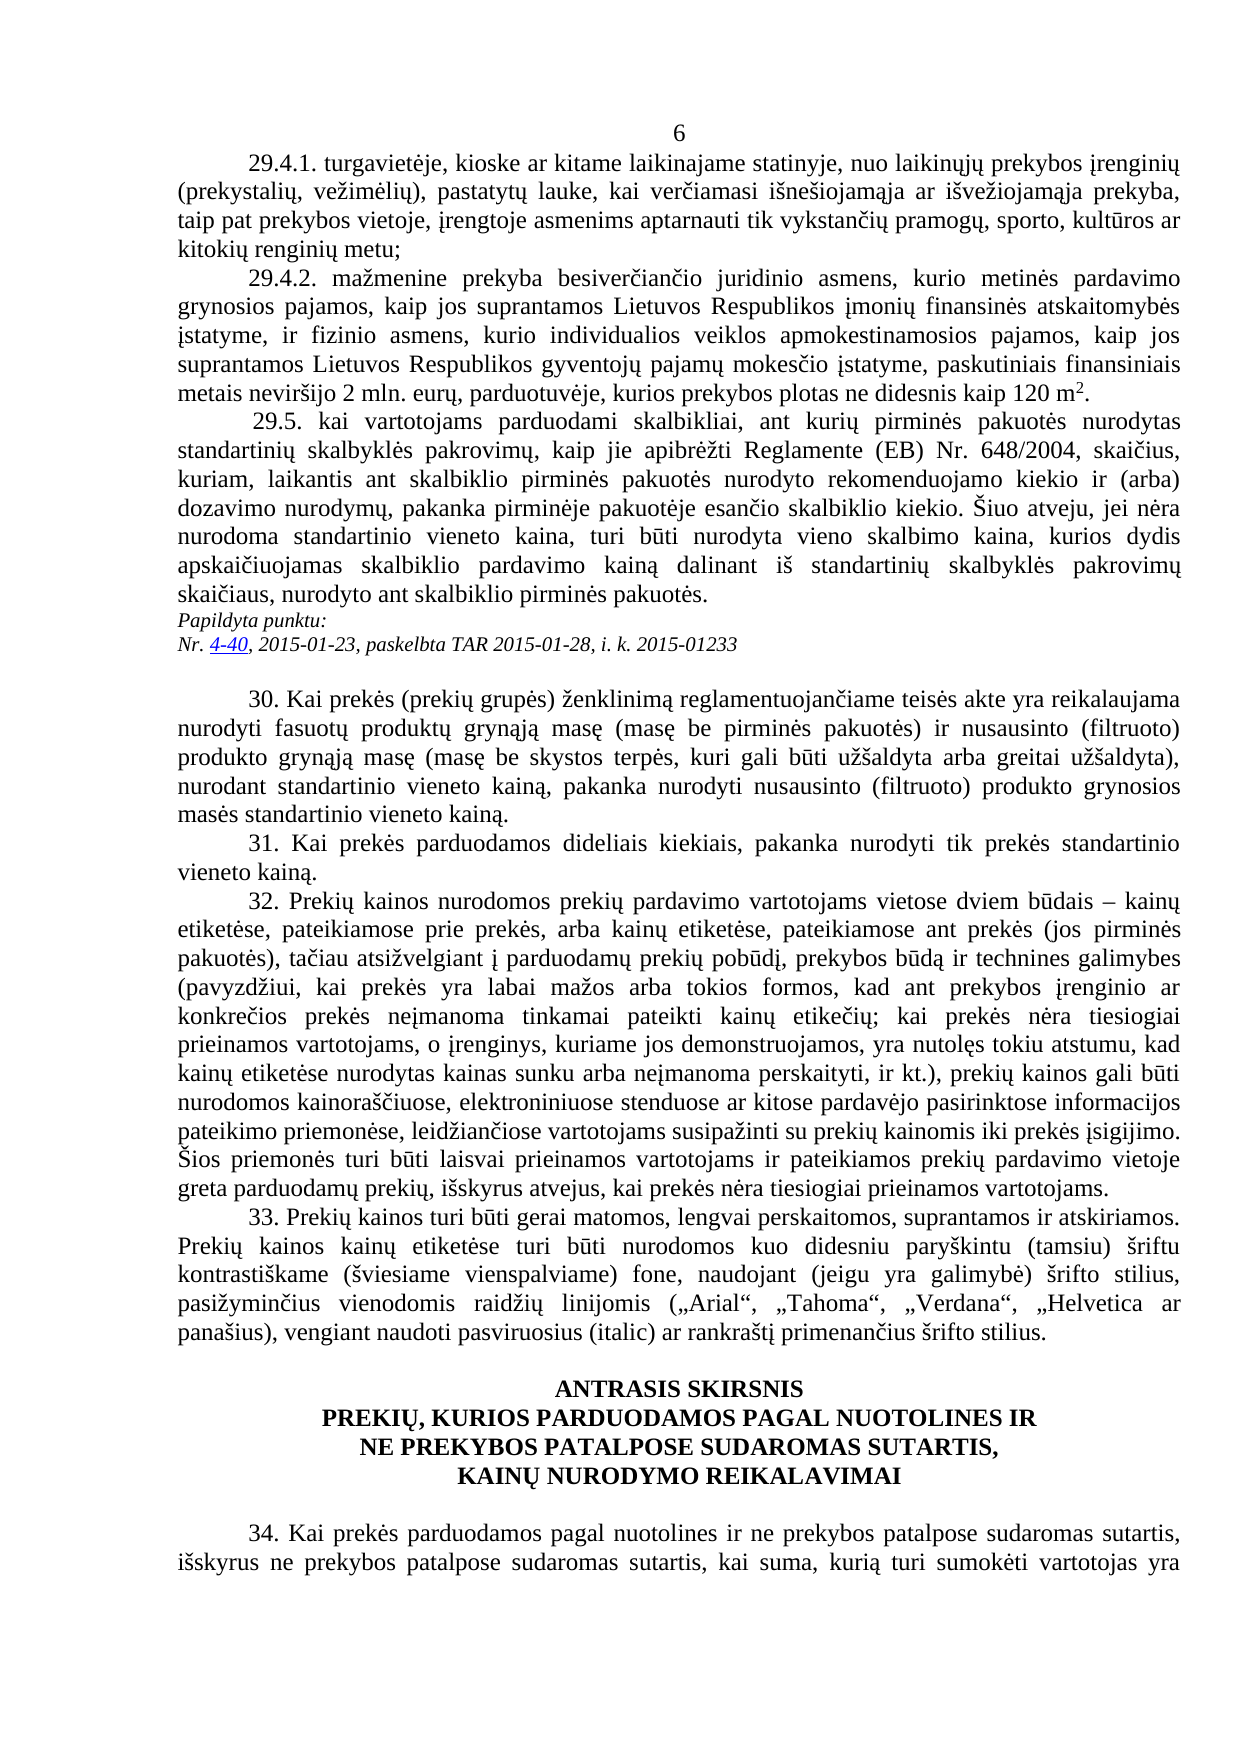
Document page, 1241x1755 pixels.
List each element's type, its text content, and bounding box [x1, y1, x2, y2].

text 29.4.1. turgavietėje, kioske ar kitame laikinajame statinyje, nuo laikinųjų prekybos įrenginių (prekystalių, vežimėlių), pastatytų lauke, kai verčiamasi išnešiojamąja ar išvežiojamąja prekyba, taip pat prekybos vietoje, įrengtoje asmenims aptarnauti tik vykstančių pramogų, sporto, kultūros ar kitokių renginių metu; [177, 148, 1181, 263]
text 30. Kai prekės (prekių grupės) ženklinimą reglamentuojančiame teisės akte yra reikalaujama nurodyti fasuotų produktų grynąją masę (masę be pirminės pakuotės) ir nusausinto (filtruoto) produkto grynąją masę (masę be skystos terpės, kuri gali būti užšaldyta arba greitai užšaldyta), nurodant standartinio vieneto kainą, pakanka nurodyti nusausinto (filtruoto) produkto grynosios masės standartinio vieneto kainą. [177, 684, 1181, 828]
text 34. Kai prekės parduodamos pagal nuotolines ir ne prekybos patalpose sudaromas sutartis, išskyrus ne prekybos patalpose sudaromas sutartis, kai suma, kurią turi sumokėti vartotojas yra [177, 1518, 1181, 1576]
text KAINŲ NURODYMO REIKALaVIMAI [177, 1461, 1181, 1489]
text 33. Prekių kainos turi būti gerai matomos, lengvai perskaitomos, suprantamos ir atskiriamos. Prekių kainos kainų etiketėse turi būti nurodomos kuo didesniu paryškintu (tamsiu) šriftu kontrastiškame (šviesiame vienspalviame) fone, naudojant (jeigu yra galimybė) šrifto stilius, pasižyminčius vienodomis raidžių linijomis („Arial“, „Tahoma“, „Verdana“, „Helvetica ar panašius), vengiant naudoti pasviruosius (italic) ar rankraštį primenančius šrifto stilius. [177, 1202, 1181, 1346]
text Nr. 4-40, 2015-01-23, paskelbta TAR 2015-01-28, i. k. 2015-01233 [177, 632, 1181, 656]
text Antrasis skirsnis [177, 1374, 1181, 1403]
text 32. Prekių kainos nurodomos prekių pardavimo vartotojams vietose dviem būdais – kainų etiketėse, pateikiamose prie prekės, arba kainų etiketėse, pateikiamose ant prekės (jos pirminės pakuotės), tačiau atsižvelgiant į parduodamų prekių pobūdį, prekybos būdą ir technines galimybes (pavyzdžiui, kai prekės yra labai mažos arba tokios formos, kad ant prekybos įrenginio ar konkrečios prekės neįmanoma tinkamai pateikti kainų etikečių; kai prekės nėra tiesiogiai prieinamos vartotojams, o įrenginys, kuriame jos demonstruojamos, yra nutolęs tokiu atstumu, kad kainų etiketėse nurodytas kainas sunku arba neįmanoma perskaityti, ir kt.), prekių kainos gali būti nurodomos kainoraščiuose, elektroniniuose stenduose ar kitose pardavėjo pasirinktose informacijos pateikimo priemonėse, leidžiančiose vartotojams susipažinti su prekių kainomis iki prekės įsigijimo. Šios priemonės turi būti laisvai prieinamos vartotojams ir pateikiamos prekių pardavimo vietoje greta parduodamų prekių, išskyrus atvejus, kai prekės nėra tiesiogiai prieinamos vartotojams. [177, 886, 1181, 1202]
text 31. Kai prekės parduodamos dideliais kiekiais, pakanka nurodyti tik prekės standartinio vieneto kainą. [177, 828, 1181, 886]
text Papildyta punktu: [177, 608, 1181, 632]
text PREKIŲ, kurios parduodamos pagal nuotolines ir [177, 1403, 1181, 1432]
text ne prekybos patalpose sudaromas sutartis, [177, 1432, 1181, 1461]
text 29.4.2. mažmenine prekyba besiverčiančio juridinio asmens, kurio metinės pardavimo grynosios pajamos, kaip jos suprantamos Lietuvos Respublikos įmonių finansinės atskaitomybės įstatyme, ir fizinio asmens, kurio individualios veiklos apmokestinamosios pajamos, kaip jos suprantamos Lietuvos Respublikos gyventojų pajamų mokesčio įstatyme, paskutiniais finansiniais metais neviršijo 2 mln. eurų, parduotuvėje, kurios prekybos plotas ne didesnis kaip 120 m2. [177, 263, 1181, 406]
text 29.5. kai vartotojams parduodami skalbikliai, ant kurių pirminės pakuotės nurodytas standartinių skalbyklės pakrovimų, kaip jie apibrėžti Reglamente (EB) Nr. 648/2004, skaičius, kuriam, laikantis ant skalbiklio pirminės pakuotės nurodyto rekomenduojamo kiekio ir (arba) dozavimo nurodymų, pakanka pirminėje pakuotėje esančio skalbiklio kiekio. Šiuo atveju, jei nėra nurodoma standartinio vieneto kaina, turi būti nurodyta vieno skalbimo kaina, kurios dydis apskaičiuojamas skalbiklio pardavimo kainą dalinant iš standartinių skalbyklės pakrovimų skaičiaus, nurodyto ant skalbiklio pirminės pakuotės. [177, 406, 1181, 608]
